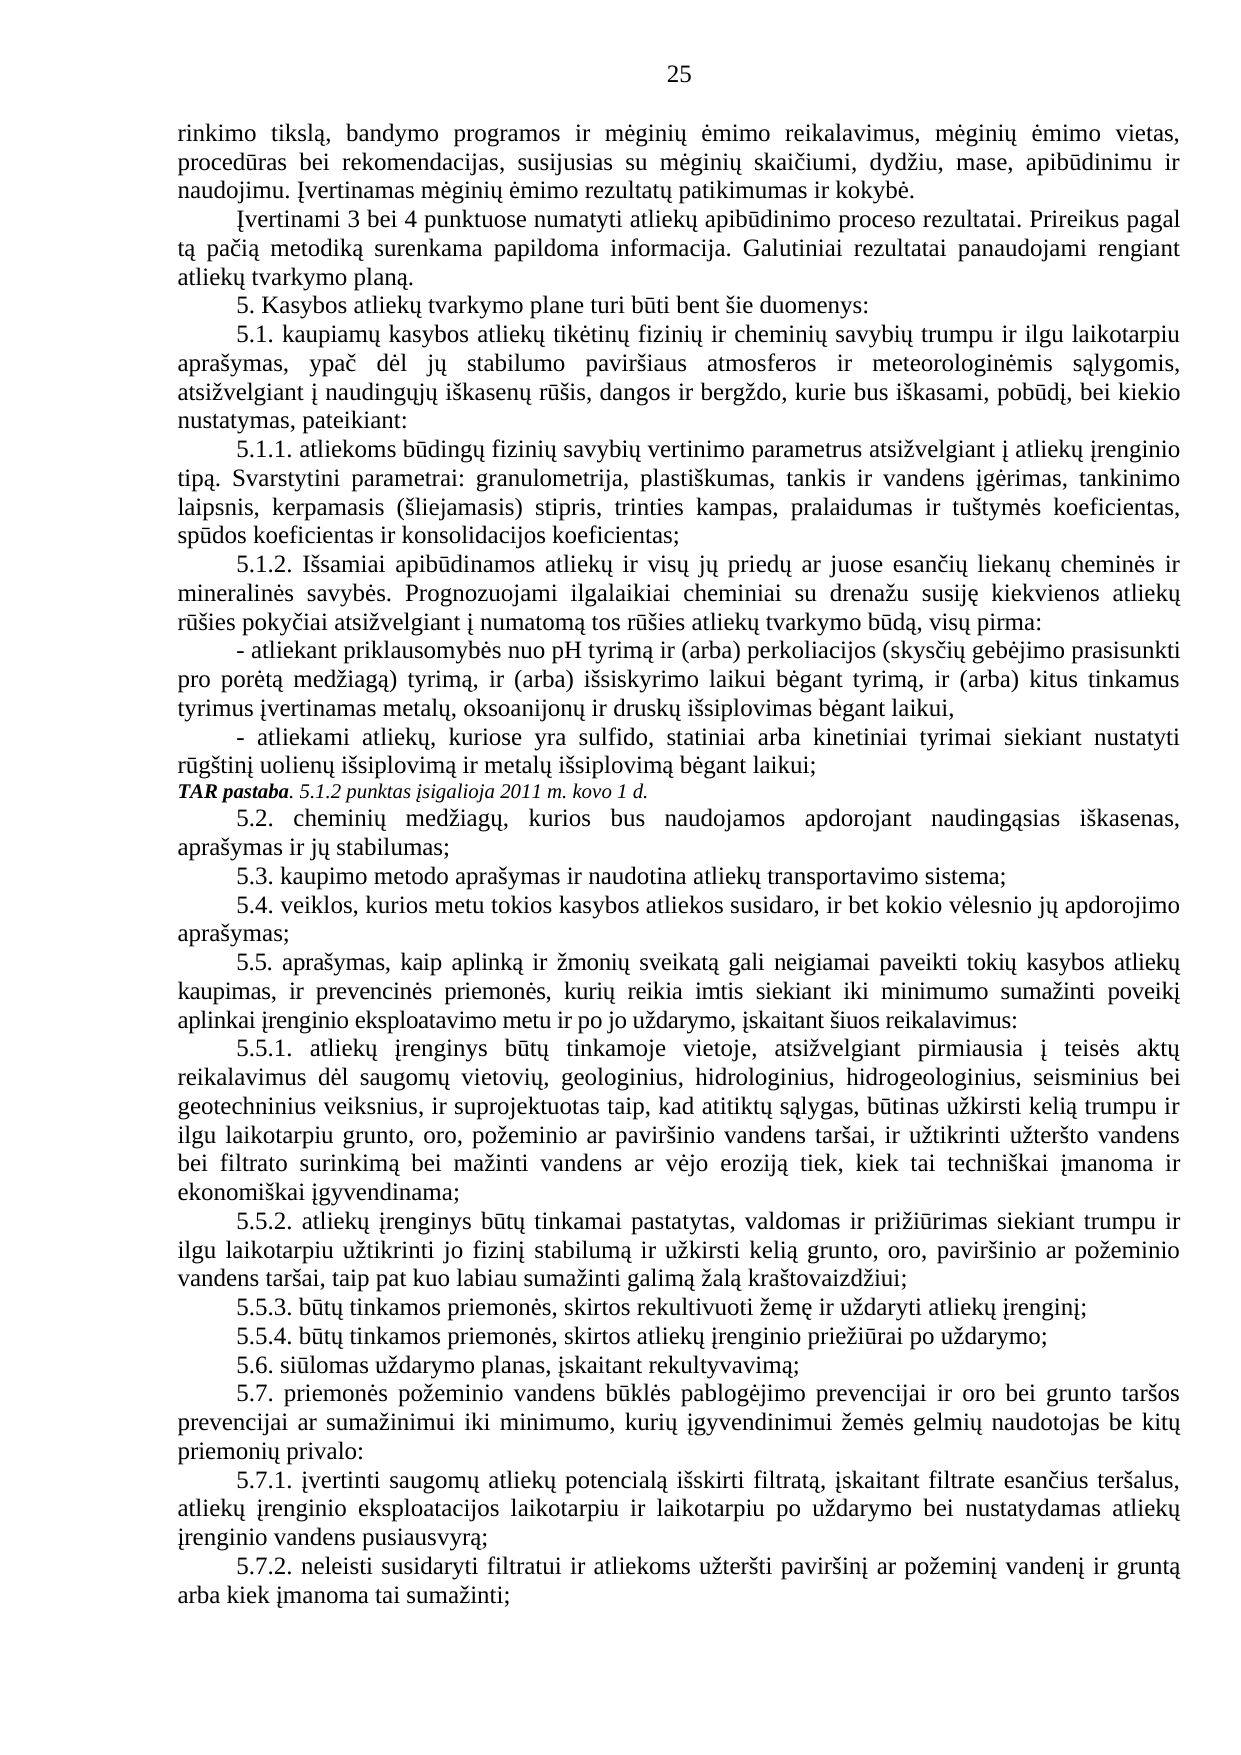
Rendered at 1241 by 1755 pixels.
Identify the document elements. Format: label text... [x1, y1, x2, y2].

text 5.3. kaupimo metodo aprašymas ir naudotina atliekų transportavimo sistema; [177, 861, 1181, 890]
text 5.7.2. neleisti susidaryti filtratui ir atliekoms užteršti paviršinį ar požeminį vandenį ir gruntą arba kiek įmanoma tai sumažinti; [177, 1551, 1181, 1608]
text Įvertinami 3 bei 4 punktuose numatyti atliekų apibūdinimo proceso rezultatai. Prireikus pagal tą pačią metodiką surenkama papildoma informacija. Galutiniai rezultatai panaudojami rengiant atliekų tvarkymo planą. [177, 204, 1181, 291]
text - atliekami atliekų, kuriose yra sulfido, statiniai arba kinetiniai tyrimai siekiant nustatyti rūgštinį uolienų išsiplovimą ir metalų išsiplovimą bėgant laikui; [177, 722, 1181, 779]
text 5.4. veiklos, kurios metu tokios kasybos atliekos susidaro, ir bet kokio vėlesnio jų apdorojimo aprašymas; [177, 890, 1181, 947]
text 5.5.3. būtų tinkamos priemonės, skirtos rekultivuoti žemę ir uždaryti atliekų įrenginį; [177, 1292, 1181, 1321]
text 5.1.1. atliekoms būdingų fizinių savybių vertinimo parametrus atsižvelgiant į atliekų įrenginio tipą. Svarstytini parametrai: granulometrija, plastiškumas, tankis ir vandens įgėrimas, tankinimo laipsnis, kerpamasis (šliejamasis) stipris, trinties kampas, pralaidumas ir tuštymės koeficientas, spūdos koeficientas ir konsolidacijos koeficientas; [177, 434, 1181, 549]
text 5.2. cheminių medžiagų, kurios bus naudojamos apdorojant naudingąsias iškasenas, aprašymas ir jų stabilumas; [177, 803, 1181, 861]
text 5.5. aprašymas, kaip aplinką ir žmonių sveikatą gali neigiamai paveikti tokių kasybos atliekų kaupimas, ir prevencinės priemonės, kurių reikia imtis siekiant iki minimumo sumažinti poveikį aplinkai įrenginio eksploatavimo metu ir po jo uždarymo, įskaitant šiuos reikalavimus: [177, 947, 1181, 1033]
text 5.1. kaupiamų kasybos atliekų tikėtinų fizinių ir cheminių savybių trumpu ir ilgu laikotarpiu aprašymas, ypač dėl jų stabilumo paviršiaus atmosferos ir meteorologinėmis sąlygomis, atsižvelgiant į naudingųjų iškasenų rūšis, dangos ir bergždo, kurie bus iškasami, pobūdį, bei kiekio nustatymas, pateikiant: [177, 319, 1181, 434]
text 5. Kasybos atliekų tvarkymo plane turi būti bent šie duomenys: [177, 291, 1181, 319]
text 5.5.2. atliekų įrenginys būtų tinkamai pastatytas, valdomas ir prižiūrimas siekiant trumpu ir ilgu laikotarpiu užtikrinti jo fizinį stabilumą ir užkirsti kelią grunto, oro, paviršinio ar požeminio vandens taršai, taip pat kuo labiau sumažinti galimą žalą kraštovaizdžiui; [177, 1206, 1181, 1292]
text 5.5.1. atliekų įrenginys būtų tinkamoje vietoje, atsižvelgiant pirmiausia į teisės aktų reikalavimus dėl saugomų vietovių, geologinius, hidrologinius, hidrogeologinius, seisminius bei geotechninius veiksnius, ir suprojektuotas taip, kad atitiktų sąlygas, būtinas užkirsti kelią trumpu ir ilgu laikotarpiu grunto, oro, požeminio ar paviršinio vandens taršai, ir užtikrinti užteršto vandens bei filtrato surinkimą bei mažinti vandens ar vėjo eroziją tiek, kiek tai techniškai įmanoma ir ekonomiškai įgyvendinama; [177, 1033, 1181, 1206]
text 5.6. siūlomas uždarymo planas, įskaitant rekultyvavimą; [177, 1350, 1181, 1378]
text TAR pastaba. 5.1.2 punktas įsigalioja 2011 m. kovo 1 d. [177, 779, 1181, 803]
text 5.1.2. Išsamiai apibūdinamos atliekų ir visų jų priedų ar juose esančių liekanų cheminės ir mineralinės savybės. Prognozuojami ilgalaikiai cheminiai su drenažu susiję kiekvienos atliekų rūšies pokyčiai atsižvelgiant į numatomą tos rūšies atliekų tvarkymo būdą, visų pirma: [177, 549, 1181, 636]
text - atliekant priklausomybės nuo pH tyrimą ir (arba) perkoliacijos (skysčių gebėjimo prasisunkti pro porėtą medžiagą) tyrimą, ir (arba) išsiskyrimo laikui bėgant tyrimą, ir (arba) kitus tinkamus tyrimus įvertinamas metalų, oksoanijonų ir druskų išsiplovimas bėgant laikui, [177, 636, 1181, 722]
text 5.5.4. būtų tinkamos priemonės, skirtos atliekų įrenginio priežiūrai po uždarymo; [177, 1321, 1181, 1350]
text rinkimo tikslą, bandymo programos ir mėginių ėmimo reikalavimus, mėginių ėmimo vietas, procedūras bei rekomendacijas, susijusias su mėginių skaičiumi, dydžiu, mase, apibūdinimu ir naudojimu. Įvertinamas mėginių ėmimo rezultatų patikimumas ir kokybė. [177, 118, 1181, 204]
text 5.7. priemonės požeminio vandens būklės pablogėjimo prevencijai ir oro bei grunto taršos prevencijai ar sumažinimui iki minimumo, kurių įgyvendinimui žemės gelmių naudotojas be kitų priemonių privalo: [177, 1378, 1181, 1465]
text 5.7.1. įvertinti saugomų atliekų potencialą išskirti filtratą, įskaitant filtrate esančius teršalus, atliekų įrenginio eksploatacijos laikotarpiu ir laikotarpiu po uždarymo bei nustatydamas atliekų įrenginio vandens pusiausvyrą; [177, 1465, 1181, 1551]
